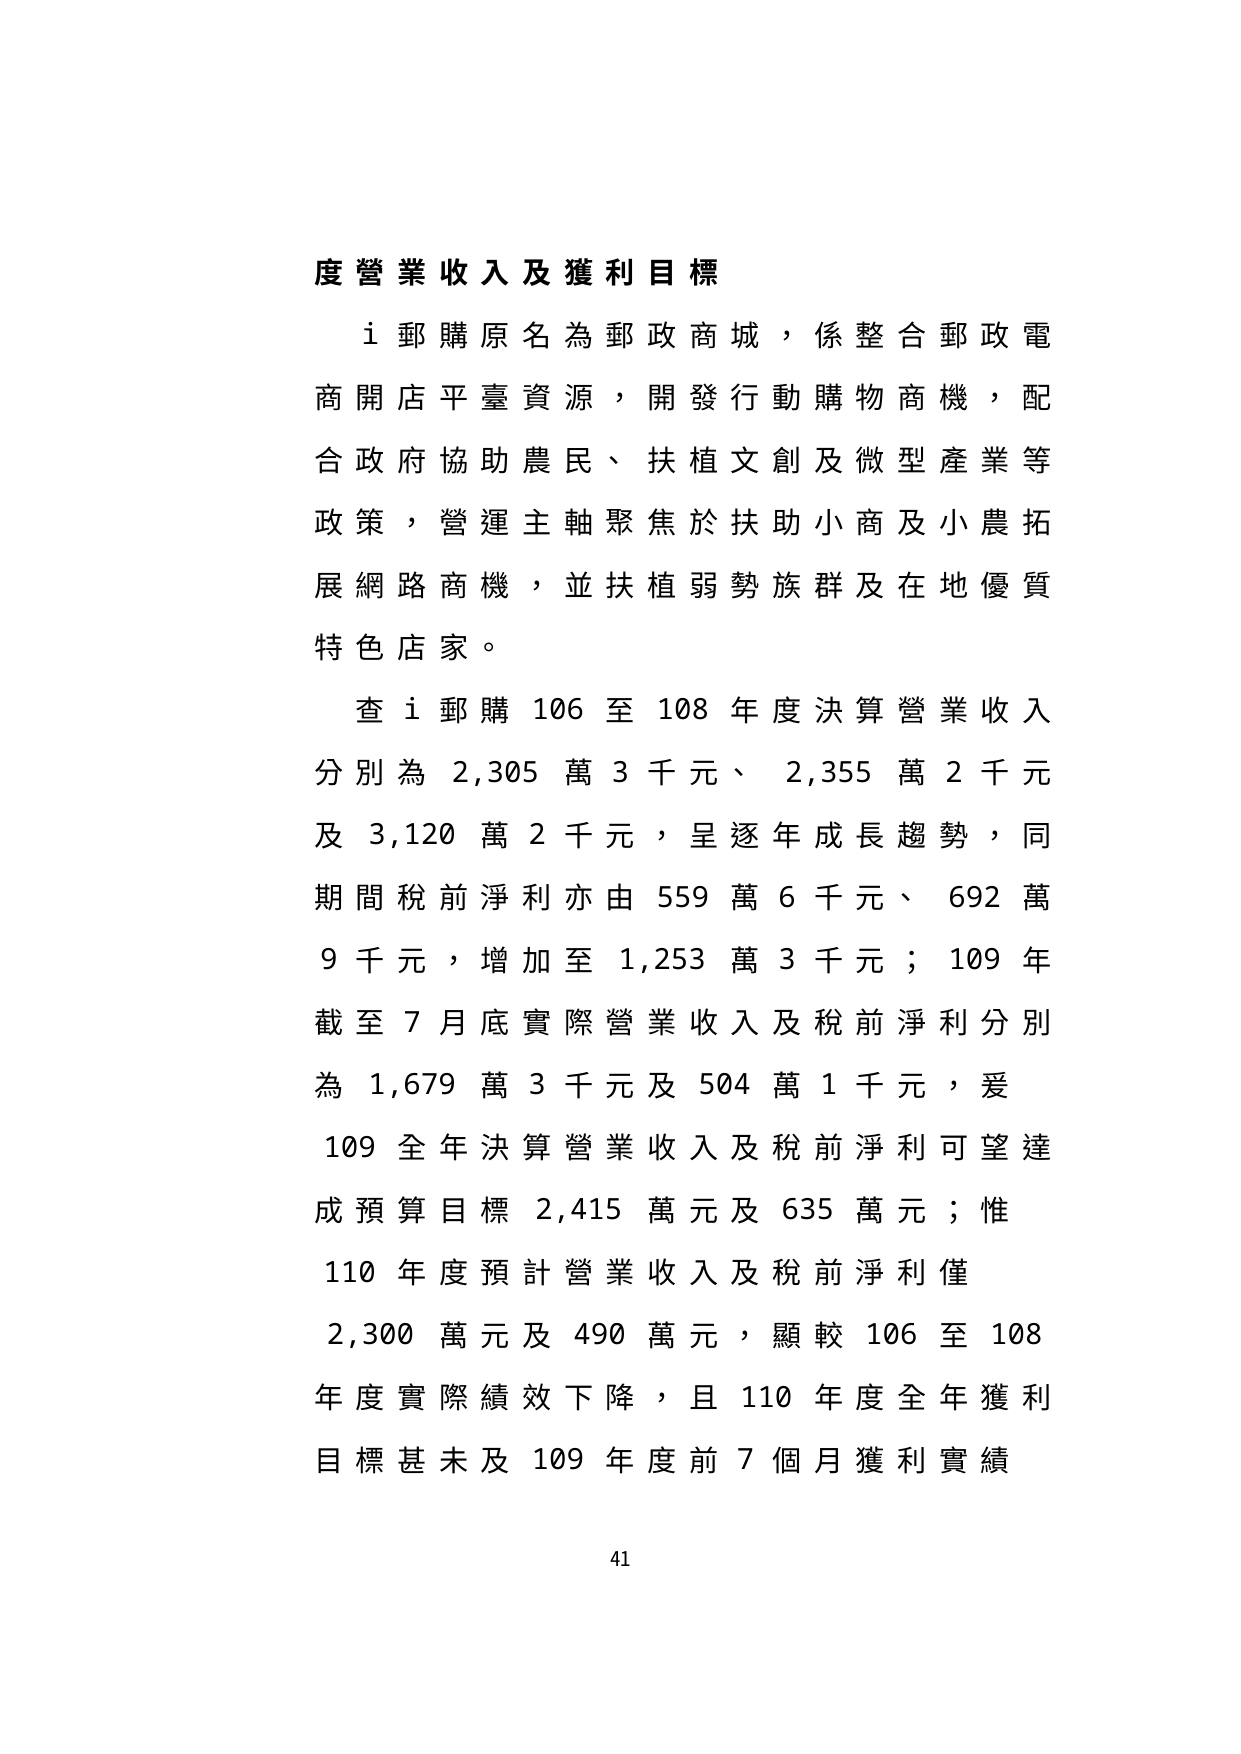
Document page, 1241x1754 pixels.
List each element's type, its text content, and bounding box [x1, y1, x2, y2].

text 度營業收入及獲利目標 [242, 229, 1058, 292]
text 查i郵購106至108年度決算營業收入分別為2,305萬3千元、2,355萬2千元及3,120萬2千元，呈逐年成長趨勢，同期間稅前淨利亦由559萬6千元、692萬9千元，增加至1,253萬3千元；109年截至7月底實際營業收入及稅前淨利分別為1,679萬3千元及504萬1千元，爰109全年決算營業收入及稅前淨利可望達成預算目標2,415萬元及635萬元；惟110年度預計營業收入及稅前淨利僅2,300萬元及490萬元，顯較106至108年度實際績效下降，且110年度全年獲利目標甚未及109年度前7個月獲利實績 [271, 667, 1058, 1479]
text i郵購原名為郵政商城，係整合郵政電商開店平臺資源，開發行動購物商機，配合政府協助農民、扶植文創及微型產業等政策，營運主軸聚焦於扶助小商及小農拓展網路商機，並扶植弱勢族群及在地優質特色店家。 [271, 292, 1058, 667]
